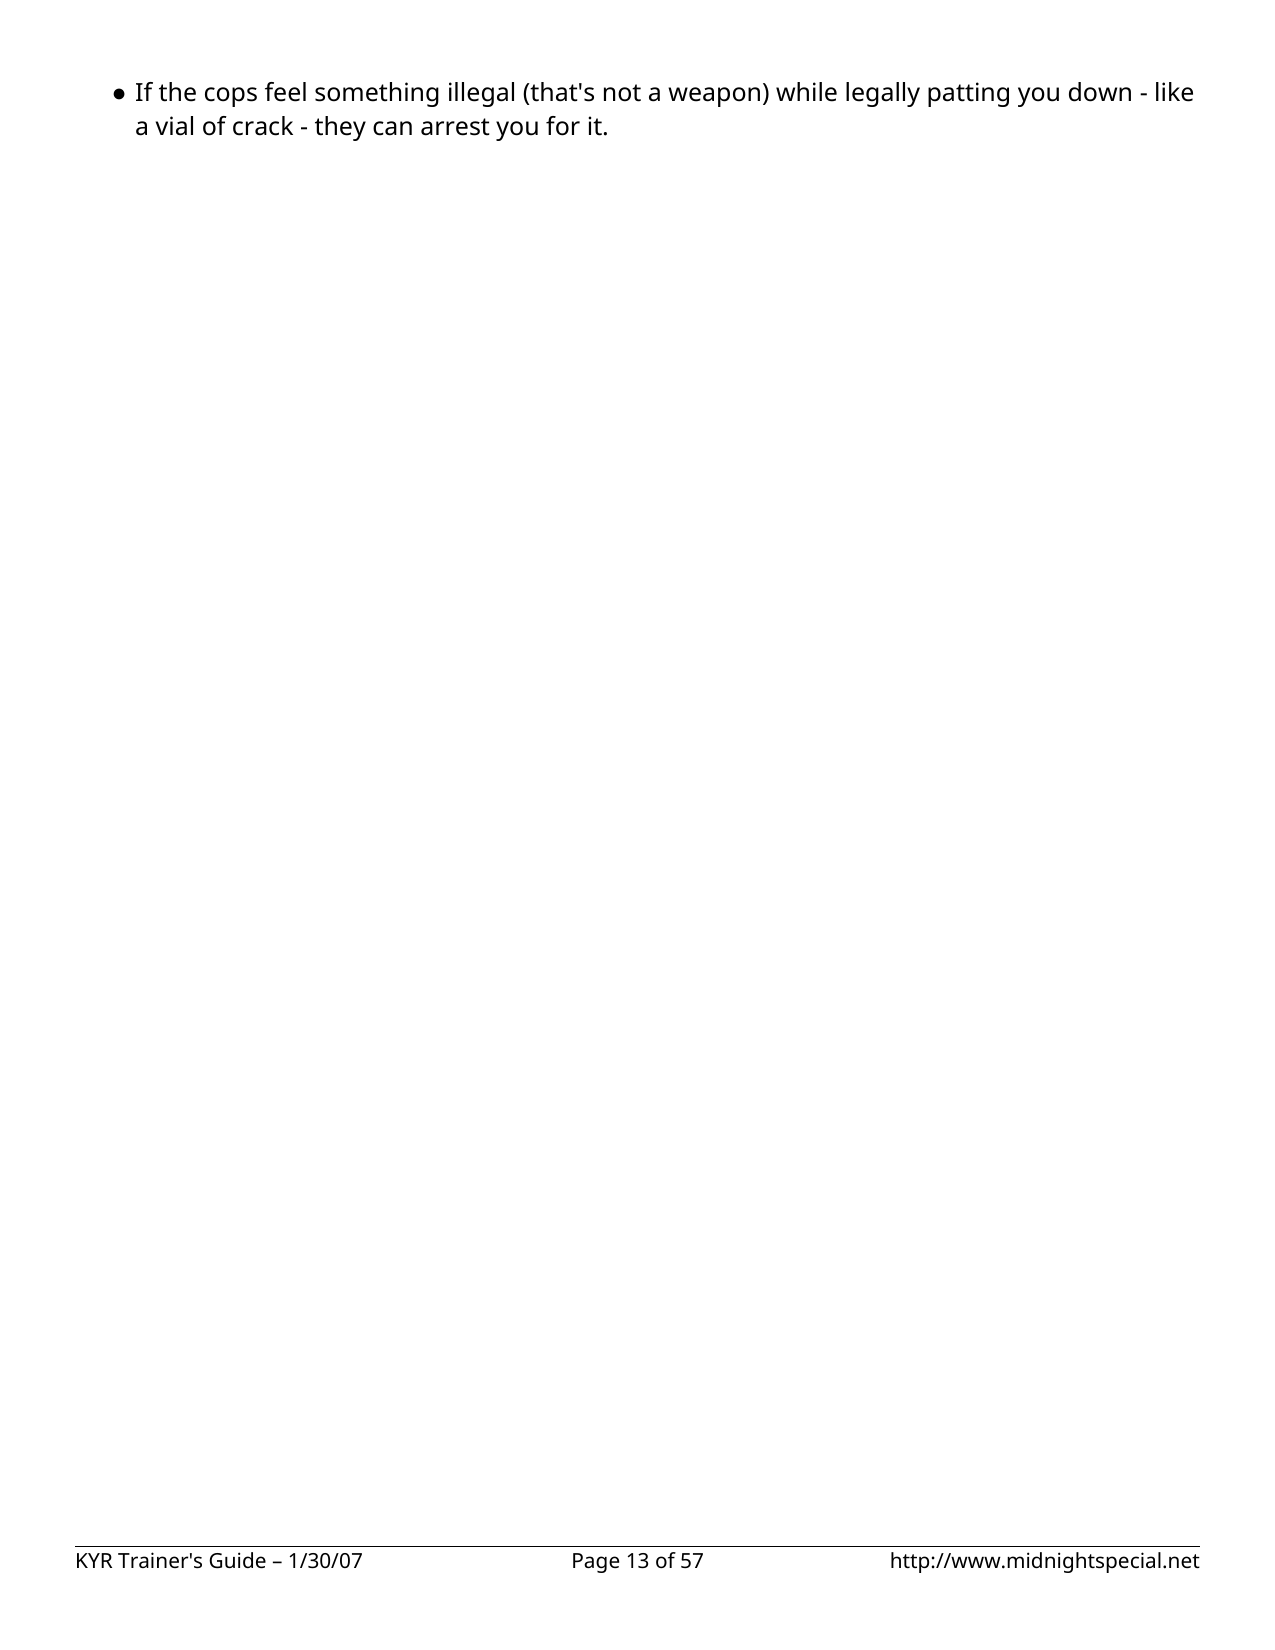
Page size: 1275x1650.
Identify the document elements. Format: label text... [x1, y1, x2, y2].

list If the cops feel something illegal (that's not a weapon) while legally patting you down - like a vial of crack - they can arrest you for it. [135, 75, 1200, 143]
